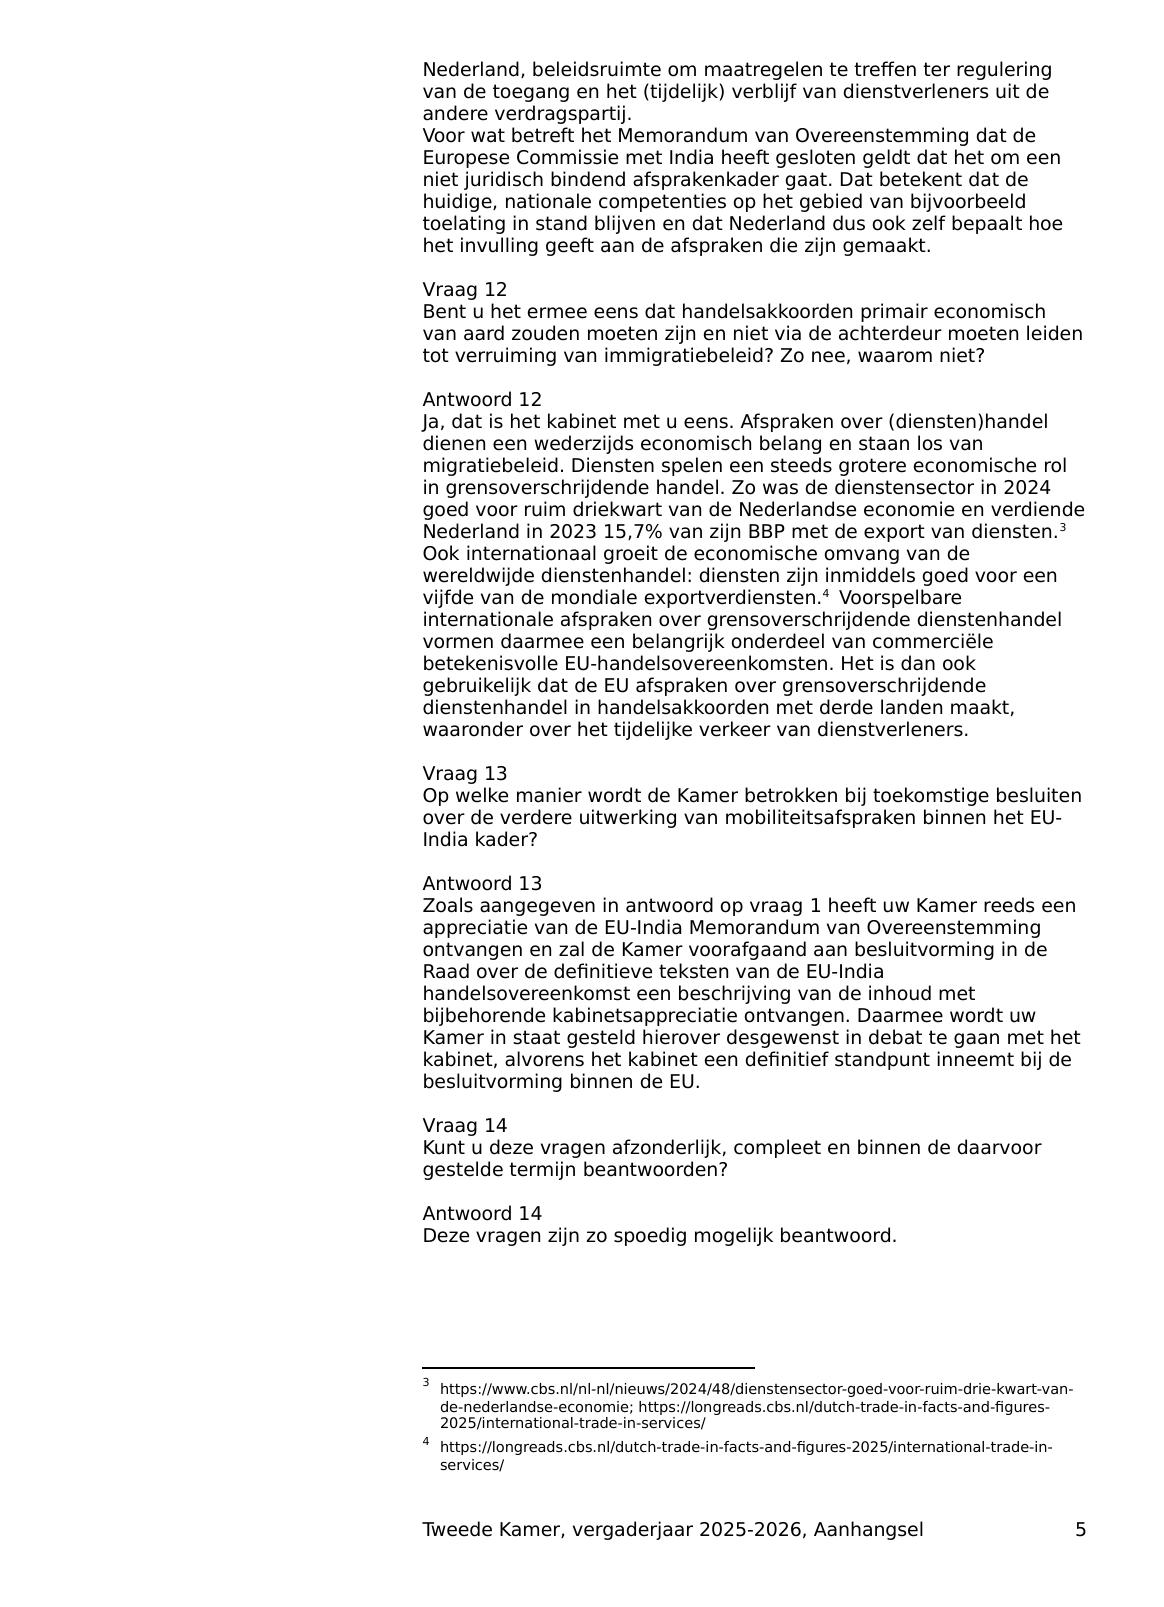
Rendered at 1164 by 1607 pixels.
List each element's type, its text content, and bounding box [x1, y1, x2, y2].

text Kunt u deze vragen afzonderlijk, compleet en binnen de daarvoor gestelde termijn beantwoorden? [422, 1137, 1087, 1181]
text Op welke manier wordt de Kamer betrokken bij toekomstige besluiten over de verdere uitwerking van mobiliteitsafspraken binnen het EU-India kader? [422, 785, 1087, 851]
text Vraag 13 [422, 763, 1087, 785]
text https://longreads.cbs.nl/dutch-trade-in-facts-and-figures-2025/international-trade-in-services/ [422, 1435, 1087, 1474]
text Vraag 12 [422, 279, 1087, 301]
text Zoals aangegeven in antwoord op vraag 1 heeft uw Kamer reeds een appreciatie van de EU-India Memorandum van Overeenstemming ontvangen en zal de Kamer voorafgaand aan besluitvorming in de Raad over de definitieve teksten van de EU-India handelsovereenkomst een beschrijving van de inhoud met bijbehorende kabinetsappreciatie ontvangen. Daarmee wordt uw Kamer in staat gesteld hierover desgewenst in debat te gaan met het kabinet, alvorens het kabinet een definitief standpunt inneemt bij de besluitvorming binnen de EU. [422, 895, 1087, 1093]
text Deze vragen zijn zo spoedig mogelijk beantwoord. [422, 1225, 1087, 1247]
text Antwoord 13 [422, 873, 1087, 895]
text Nederland, beleidsruimte om maatregelen te treffen ter regulering van de toegang en het (tijdelijk) verblijf van dienstverleners uit de andere verdragspartij. [422, 59, 1087, 125]
text Antwoord 14 [422, 1203, 1087, 1225]
text Vraag 14 [422, 1115, 1087, 1137]
text Bent u het ermee eens dat handelsakkoorden primair economisch van aard zouden moeten zijn en niet via de achterdeur moeten leiden tot verruiming van immigratiebeleid? Zo nee, waarom niet? [422, 301, 1087, 367]
text Antwoord 12 [422, 389, 1087, 411]
text Ja, dat is het kabinet met u eens. Afspraken over (diensten)handel dienen een wederzijds economisch belang en staan los van migratiebeleid. Diensten spelen een steeds grotere economische rol in grensoverschrijdende handel. Zo was de dienstensector in 2024 goed voor ruim driekwart van de Nederlandse economie en verdiende Nederland in 2023 15,7% van zijn BBP met de export van diensten. Ook internationaal groeit de economische omvang van de wereldwijde dienstenhandel: diensten zijn inmiddels goed voor een vijfde van de mondiale exportverdiensten. Voorspelbare internationale afspraken over grensoverschrijdende dienstenhandel vormen daarmee een belangrijk onderdeel van commerciële betekenisvolle EU-handelsovereenkomsten. Het is dan ook gebruikelijk dat de EU afspraken over grensoverschrijdende dienstenhandel in handelsakkoorden met derde landen maakt, waaronder over het tijdelijke verkeer van dienstverleners. [422, 411, 1087, 741]
text Voor wat betreft het Memorandum van Overeenstemming dat de Europese Commissie met India heeft gesloten geldt dat het om een niet juridisch bindend afsprakenkader gaat. Dat betekent dat de huidige, nationale competenties op het gebied van bijvoorbeeld toelating in stand blijven en dat Nederland dus ook zelf bepaalt hoe het invulling geeft aan de afspraken die zijn gemaakt. [422, 125, 1087, 257]
text https://www.cbs.nl/nl-nl/nieuws/2024/48/dienstensector-goed-voor-ruim-drie-kwart-van-de-nederlandse-economie; https://longreads.cbs.nl/dutch-trade-in-facts-and-figures-2025/international-trade-in-services/ [422, 1377, 1087, 1432]
